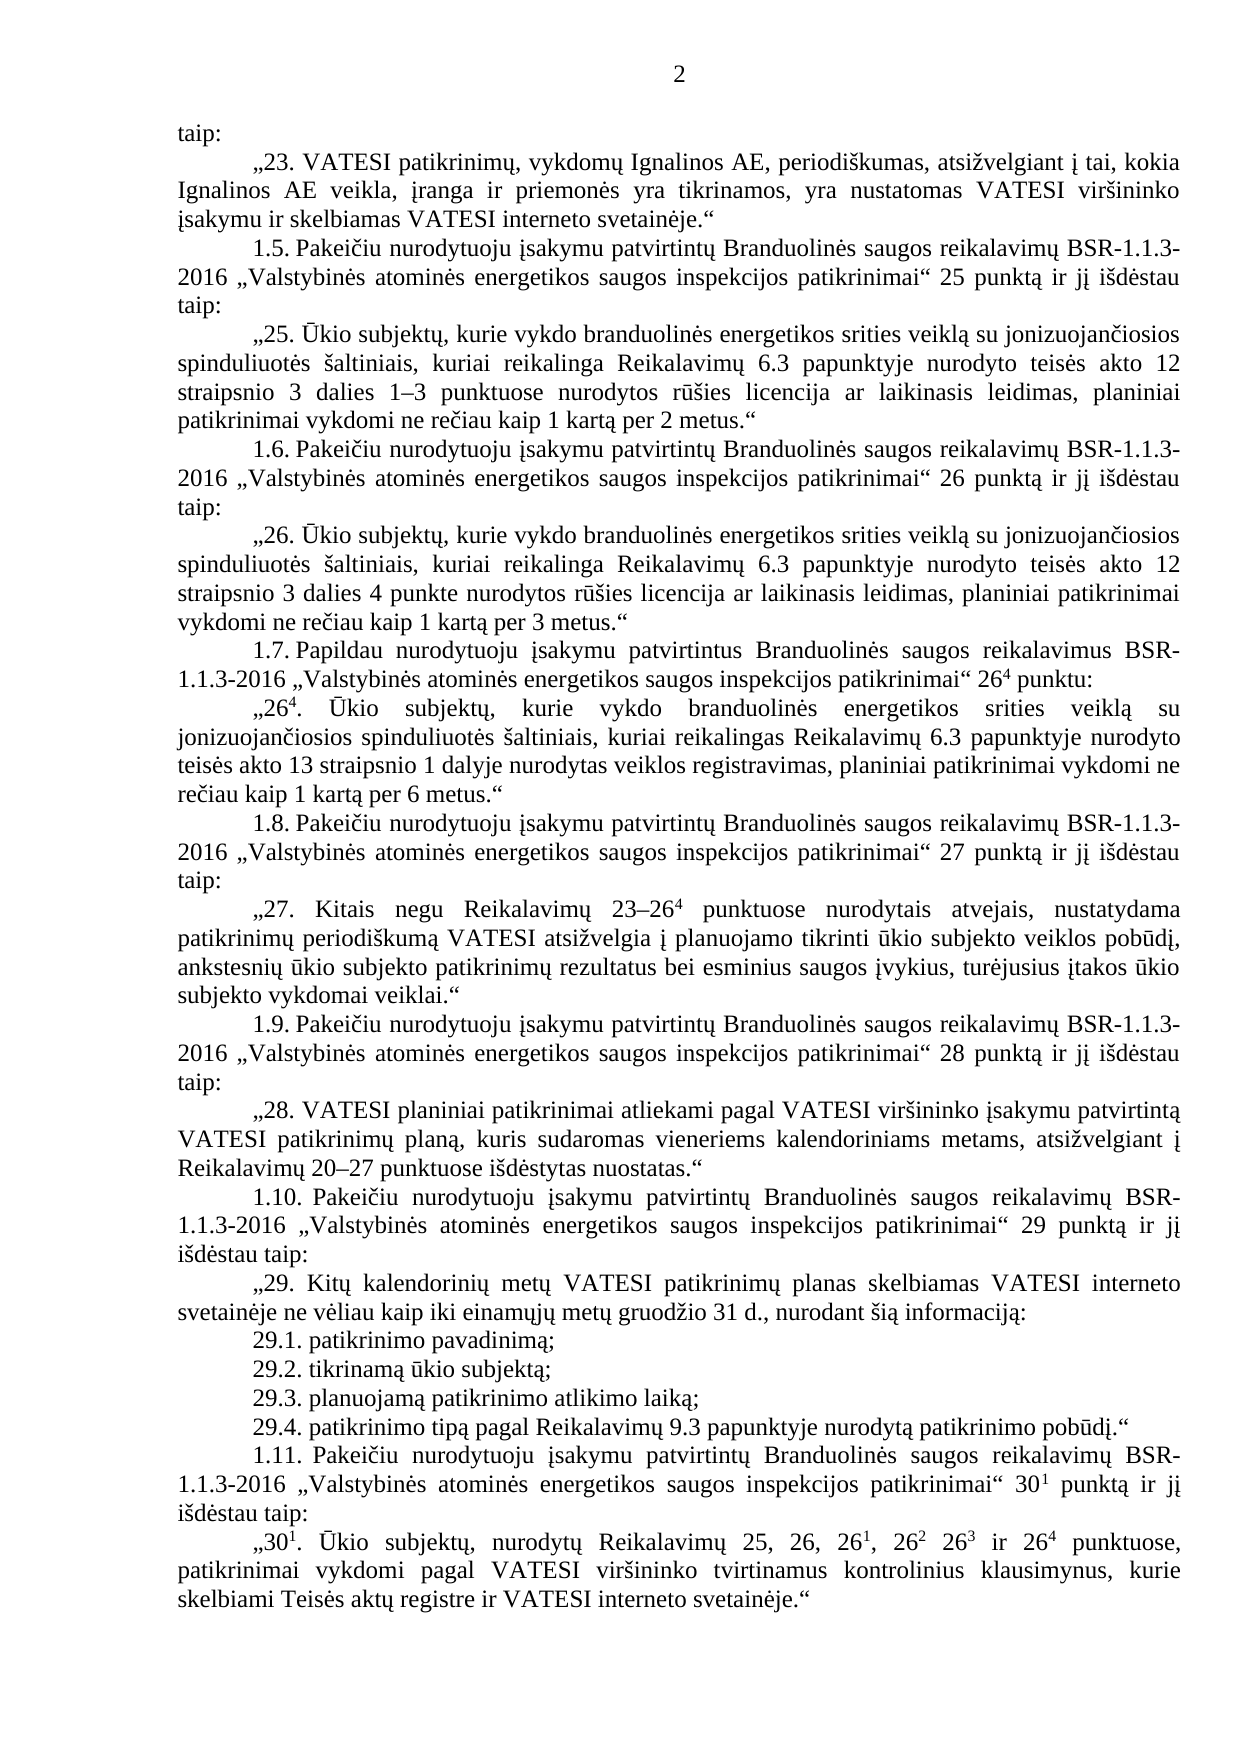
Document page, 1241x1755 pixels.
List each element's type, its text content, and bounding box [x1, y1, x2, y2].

text 29.4. patikrinimo tipą pagal Reikalavimų 9.3 papunktyje nurodytą patikrinimo pobūdį.“ [177, 1412, 1181, 1441]
text „29. Kitų kalendorinių metų VATESI patikrinimų planas skelbiamas VATESI interneto svetainėje ne vėliau kaip iki einamųjų metų gruodžio 31 d., nurodant šią informaciją: [177, 1268, 1181, 1326]
text „264. Ūkio subjektų, kurie vykdo branduolinės energetikos srities veiklą su jonizuojančiosios spinduliuotės šaltiniais, kuriai reikalingas Reikalavimų 6.3 papunktyje nurodyto teisės akto 13 straipsnio 1 dalyje nurodytas veiklos registravimas, planiniai patikrinimai vykdomi ne rečiau kaip 1 kartą per 6 metus.“ [177, 693, 1181, 808]
text 1.6. Pakeičiu nurodytuoju įsakymu patvirtintų Branduolinės saugos reikalavimų BSR-1.1.3-2016 „Valstybinės atominės energetikos saugos inspekcijos patikrinimai“ 26 punktą ir jį išdėstau taip: [177, 434, 1181, 521]
text „301. Ūkio subjektų, nurodytų Reikalavimų 25, 26, 261, 262 263 ir 264 punktuose, patikrinimai vykdomi pagal VATESI viršininko tvirtinamus kontrolinius klausimynus, kurie skelbiami Teisės aktų registre ir VATESI interneto svetainėje.“ [177, 1527, 1181, 1613]
text „27. Kitais negu Reikalavimų 23–264 punktuose nurodytais atvejais, nustatydama patikrinimų periodiškumą VATESI atsižvelgia į planuojamo tikrinti ūkio subjekto veiklos pobūdį, ankstesnių ūkio subjekto patikrinimų rezultatus bei esminius saugos įvykius, turėjusius įtakos ūkio subjekto vykdomai veiklai.“ [177, 894, 1181, 1009]
text „23. VATESI patikrinimų, vykdomų Ignalinos AE, periodiškumas, atsižvelgiant į tai, kokia Ignalinos AE veikla, įranga ir priemonės yra tikrinamos, yra nustatomas VATESI viršininko įsakymu ir skelbiamas VATESI interneto svetainėje.“ [177, 147, 1181, 233]
text 1.11. Pakeičiu nurodytuoju įsakymu patvirtintų Branduolinės saugos reikalavimų BSR-1.1.3-2016 „Valstybinės atominės energetikos saugos inspekcijos patikrinimai“ 301 punktą ir jį išdėstau taip: [177, 1441, 1181, 1527]
text 1.9. Pakeičiu nurodytuoju įsakymu patvirtintų Branduolinės saugos reikalavimų BSR-1.1.3-2016 „Valstybinės atominės energetikos saugos inspekcijos patikrinimai“ 28 punktą ir jį išdėstau taip: [177, 1009, 1181, 1096]
text 29.2. tikrinamą ūkio subjektą; [177, 1354, 1181, 1383]
text 1.5. Pakeičiu nurodytuoju įsakymu patvirtintų Branduolinės saugos reikalavimų BSR-1.1.3-2016 „Valstybinės atominės energetikos saugos inspekcijos patikrinimai“ 25 punktą ir jį išdėstau taip: [177, 233, 1181, 319]
text 1.10. Pakeičiu nurodytuoju įsakymu patvirtintų Branduolinės saugos reikalavimų BSR-1.1.3-2016 „Valstybinės atominės energetikos saugos inspekcijos patikrinimai“ 29 punktą ir jį išdėstau taip: [177, 1182, 1181, 1268]
text 1.8. Pakeičiu nurodytuoju įsakymu patvirtintų Branduolinės saugos reikalavimų BSR-1.1.3-2016 „Valstybinės atominės energetikos saugos inspekcijos patikrinimai“ 27 punktą ir jį išdėstau taip: [177, 808, 1181, 894]
text 1.7. Papildau nurodytuoju įsakymu patvirtintus Branduolinės saugos reikalavimus BSR-1.1.3-2016 „Valstybinės atominės energetikos saugos inspekcijos patikrinimai“ 264 punktu: [177, 636, 1181, 693]
text 29.3. planuojamą patikrinimo atlikimo laiką; [177, 1383, 1181, 1412]
text „25. Ūkio subjektų, kurie vykdo branduolinės energetikos srities veiklą su jonizuojančiosios spinduliuotės šaltiniais, kuriai reikalinga Reikalavimų 6.3 papunktyje nurodyto teisės akto 12 straipsnio 3 dalies 1–3 punktuose nurodytos rūšies licencija ar laikinasis leidimas, planiniai patikrinimai vykdomi ne rečiau kaip 1 kartą per 2 metus.“ [177, 319, 1181, 434]
text 29.1. patikrinimo pavadinimą; [177, 1326, 1181, 1354]
text taip: [177, 118, 1181, 147]
text „28. VATESI planiniai patikrinimai atliekami pagal VATESI viršininko įsakymu patvirtintą VATESI patikrinimų planą, kuris sudaromas vieneriems kalendoriniams metams, atsižvelgiant į Reikalavimų 20–27 punktuose išdėstytas nuostatas.“ [177, 1096, 1181, 1182]
text „26. Ūkio subjektų, kurie vykdo branduolinės energetikos srities veiklą su jonizuojančiosios spinduliuotės šaltiniais, kuriai reikalinga Reikalavimų 6.3 papunktyje nurodyto teisės akto 12 straipsnio 3 dalies 4 punkte nurodytos rūšies licencija ar laikinasis leidimas, planiniai patikrinimai vykdomi ne rečiau kaip 1 kartą per 3 metus.“ [177, 521, 1181, 636]
